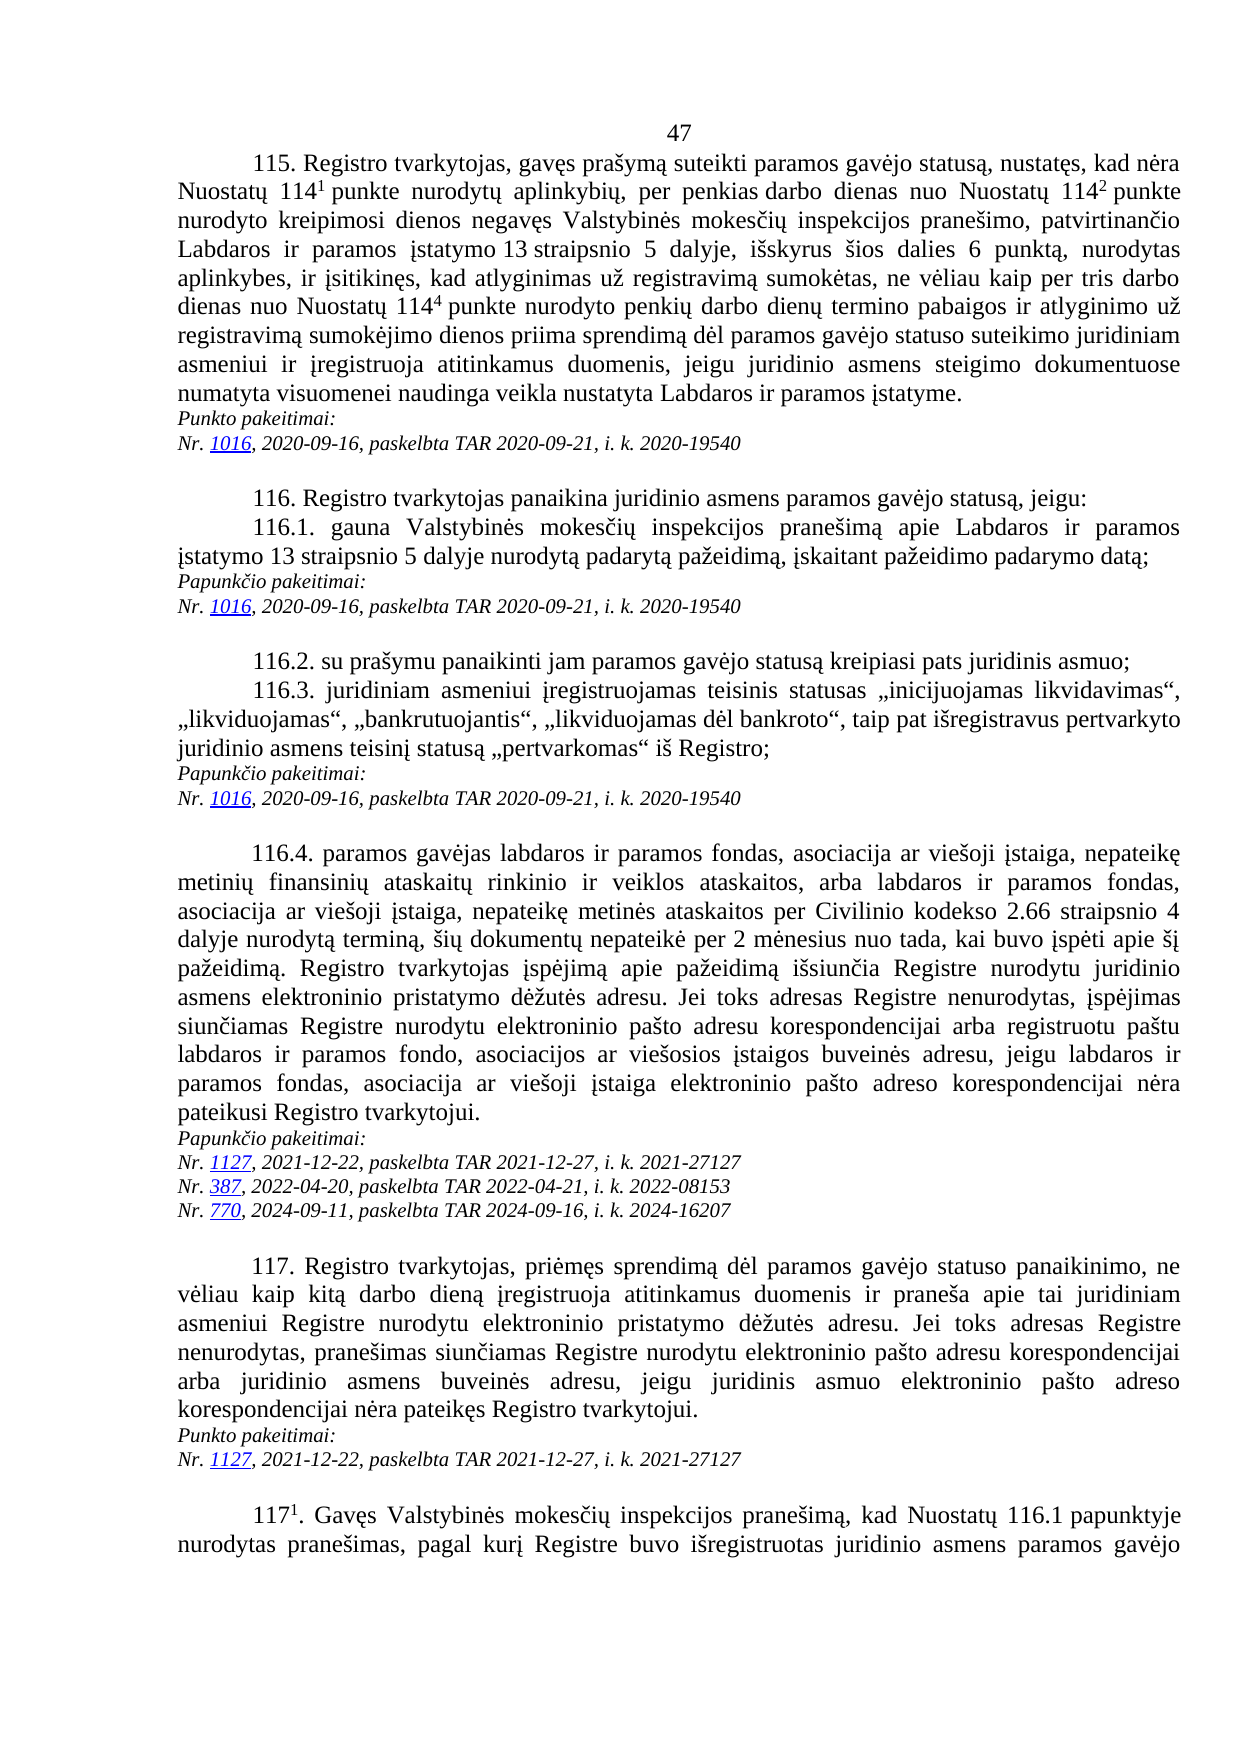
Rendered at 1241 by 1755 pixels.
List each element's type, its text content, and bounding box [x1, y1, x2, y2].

text 116. Registro tvarkytojas panaikina juridinio asmens paramos gavėjo statusą, jeigu: [177, 483, 1181, 512]
text Nr. 387, 2022-04-20, paskelbta TAR 2022-04-21, i. k. 2022-08153 [177, 1174, 1181, 1198]
text Nr. 1016, 2020-09-16, paskelbta TAR 2020-09-21, i. k. 2020-19540 [177, 430, 1181, 454]
text Papunkčio pakeitimai: [177, 569, 1181, 593]
text Papunkčio pakeitimai: [177, 1126, 1181, 1150]
text Nr. 1016, 2020-09-16, paskelbta TAR 2020-09-21, i. k. 2020-19540 [177, 785, 1181, 809]
text 116.4. paramos gavėjas labdaros ir paramos fondas, asociacija ar viešoji įstaiga, nepateikę metinių finansinių ataskaitų rinkinio ir veiklos ataskaitos, arba labdaros ir paramos fondas, asociacija ar viešoji įstaiga, nepateikę metinės ataskaitos per Civilinio kodekso 2.66 straipsnio 4 dalyje nurodytą terminą, šių dokumentų nepateikė per 2 mėnesius nuo tada, kai buvo įspėti apie šį pažeidimą. Registro tvarkytojas įspėjimą apie pažeidimą išsiunčia Registre nurodytu juridinio asmens elektroninio pristatymo dėžutės adresu. Jei toks adresas Registre nenurodytas, įspėjimas siunčiamas Registre nurodytu elektroninio pašto adresu korespondencijai arba registruotu paštu labdaros ir paramos fondo, asociacijos ar viešosios įstaigos buveinės adresu, jeigu labdaros ir paramos fondas, asociacija ar viešoji įstaiga elektroninio pašto adreso korespondencijai nėra pateikusi Registro tvarkytojui. [177, 838, 1181, 1126]
text 115. Registro tvarkytojas, gavęs prašymą suteikti paramos gavėjo statusą, nustatęs, kad nėra Nuostatų 1141 punkte nurodytų aplinkybių, per penkias darbo dienas nuo Nuostatų 1142 punkte nurodyto kreipimosi dienos negavęs Valstybinės mokesčių inspekcijos pranešimo, patvirtinančio Labdaros ir paramos įstatymo 13 straipsnio 5 dalyje, išskyrus šios dalies 6 punktą, nurodytas aplinkybes, ir įsitikinęs, kad atlyginimas už registravimą sumokėtas, ne vėliau kaip per tris darbo dienas nuo Nuostatų 1144 punkte nurodyto penkių darbo dienų termino pabaigos ir atlyginimo už registravimą sumokėjimo dienos priima sprendimą dėl paramos gavėjo statuso suteikimo juridiniam asmeniui ir įregistruoja atitinkamus duomenis, jeigu juridinio asmens steigimo dokumentuose numatyta visuomenei naudinga veikla nustatyta Labdaros ir paramos įstatyme. [177, 148, 1181, 406]
text Nr. 1127, 2021-12-22, paskelbta TAR 2021-12-27, i. k. 2021-27127 [177, 1447, 1181, 1471]
text Nr. 1016, 2020-09-16, paskelbta TAR 2020-09-21, i. k. 2020-19540 [177, 593, 1181, 618]
text Nr. 1127, 2021-12-22, paskelbta TAR 2021-12-27, i. k. 2021-27127 [177, 1150, 1181, 1174]
text Punkto pakeitimai: [177, 1423, 1181, 1447]
text 116.3. juridiniam asmeniui įregistruojamas teisinis statusas „inicijuojamas likvidavimas“, „likviduojamas“, „bankrutuojantis“, „likviduojamas dėl bankroto“, taip pat išregistravus pertvarkyto juridinio asmens teisinį statusą „pertvarkomas“ iš Registro; [177, 675, 1181, 761]
text 116.2. su prašymu panaikinti jam paramos gavėjo statusą kreipiasi pats juridinis asmuo; [177, 646, 1181, 675]
text Papunkčio pakeitimai: [177, 761, 1181, 785]
text Punkto pakeitimai: [177, 406, 1181, 430]
text Nr. 770, 2024-09-11, paskelbta TAR 2024-09-16, i. k. 2024-16207 [177, 1198, 1181, 1222]
text 117. Registro tvarkytojas, priėmęs sprendimą dėl paramos gavėjo statuso panaikinimo, ne vėliau kaip kitą darbo dieną įregistruoja atitinkamus duomenis ir praneša apie tai juridiniam asmeniui Registre nurodytu elektroninio pristatymo dėžutės adresu. Jei toks adresas Registre nenurodytas, pranešimas siunčiamas Registre nurodytu elektroninio pašto adresu korespondencijai arba juridinio asmens buveinės adresu, jeigu juridinis asmuo elektroninio pašto adreso korespondencijai nėra pateikęs Registro tvarkytojui. [177, 1251, 1181, 1423]
text 1171. Gavęs Valstybinės mokesčių inspekcijos pranešimą, kad Nuostatų 116.1 papunktyje nurodytas pranešimas, pagal kurį Registre buvo išregistruotas juridinio asmens paramos gavėjo [177, 1500, 1181, 1558]
text 116.1. gauna Valstybinės mokesčių inspekcijos pranešimą apie Labdaros ir paramos įstatymo 13 straipsnio 5 dalyje nurodytą padarytą pažeidimą, įskaitant pažeidimo padarymo datą; [177, 512, 1181, 569]
